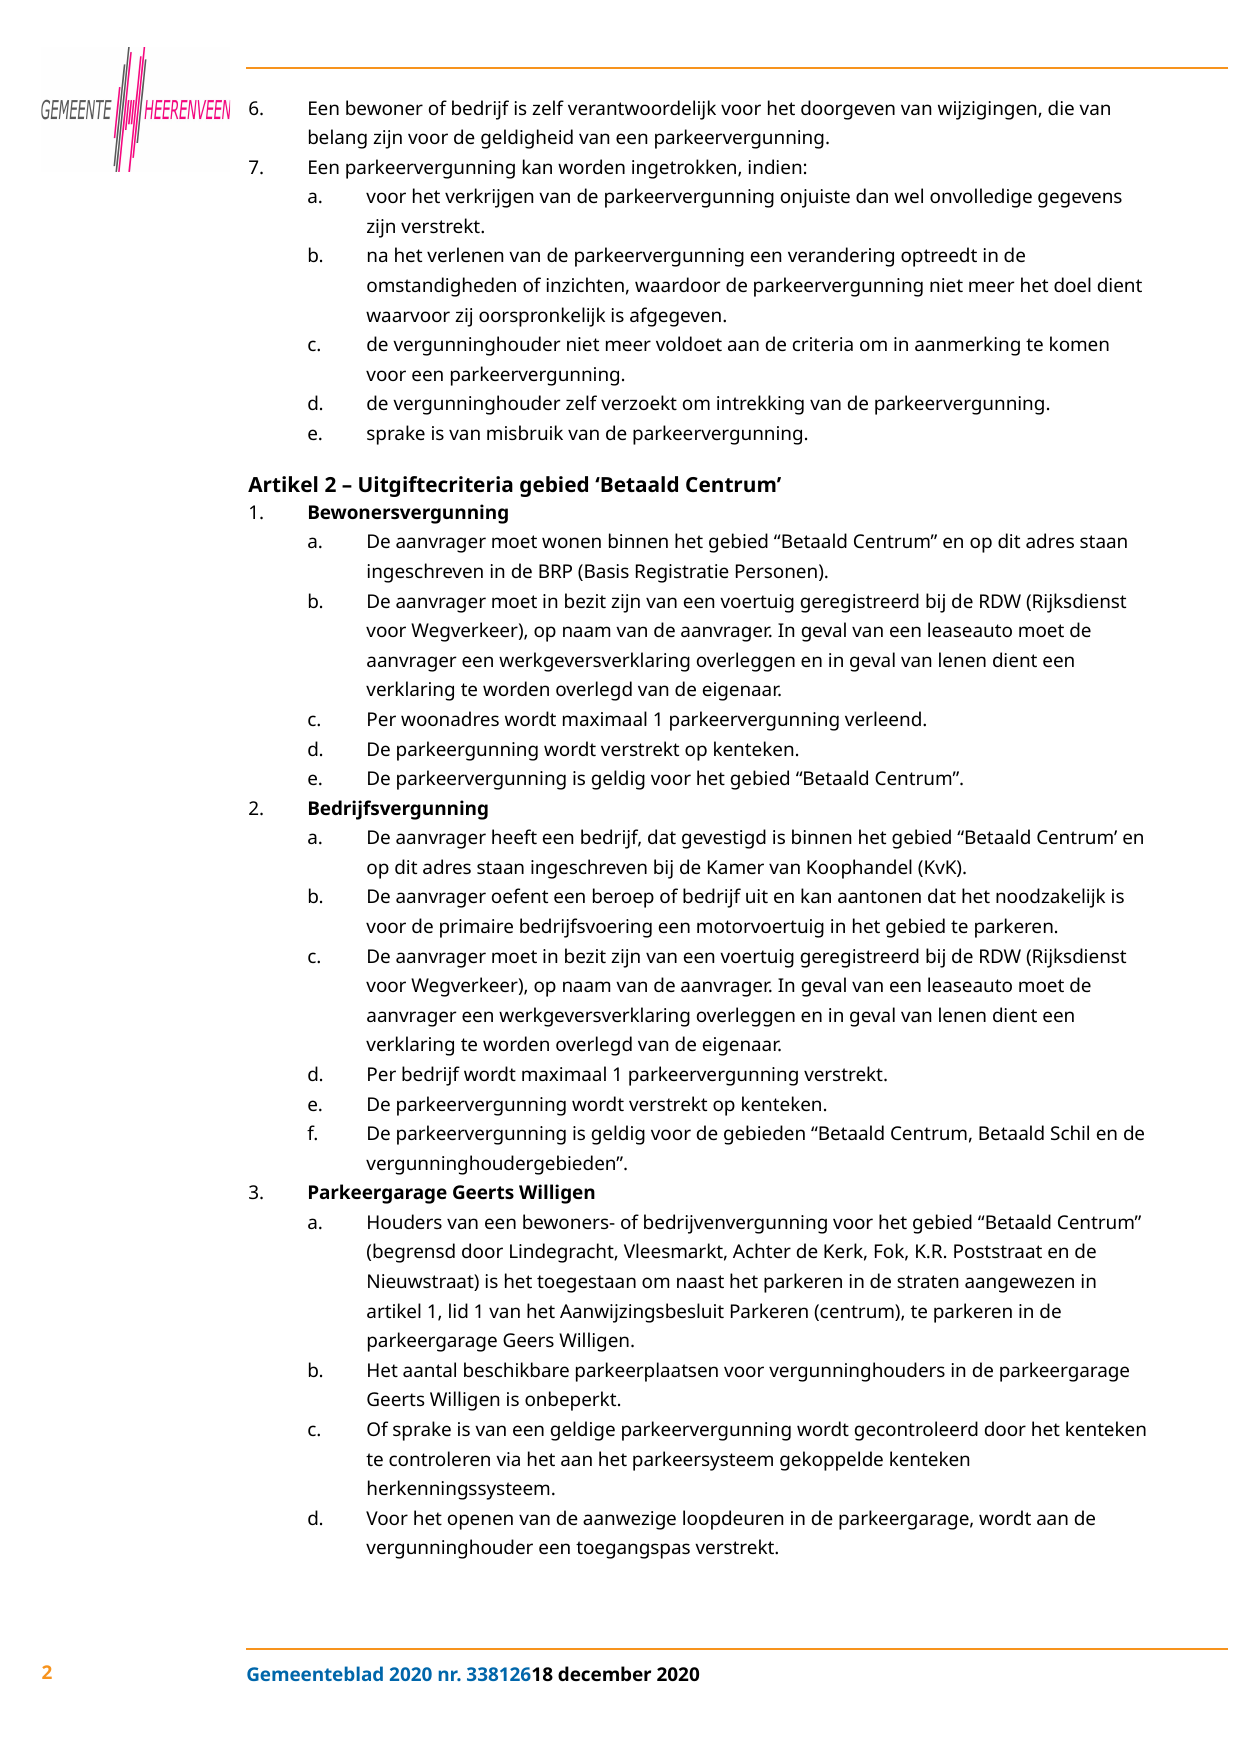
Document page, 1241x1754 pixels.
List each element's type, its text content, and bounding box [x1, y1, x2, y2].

list Een parkeervergunning kan worden ingetrokken, indien: [248, 154, 1152, 180]
list sprake is van misbruik van de parkeervergunning. [307, 420, 1152, 446]
list de vergunninghouder niet meer voldoet aan de criteria om in aanmerking te komen voor een parkeervergunning. [307, 331, 1152, 387]
list De parkeervergunning is geldig voor het gebied “Betaald Centrum”. [307, 765, 1152, 791]
list Een bewoner of bedrijf is zelf verantwoordelijk voor het doorgeven van wijzigingen, die van belang zijn voor de geldigheid van een parkeervergunning. [248, 95, 1152, 150]
list De parkeervergunning is geldig voor de gebieden “Betaald Centrum, Betaald Schil en de vergunninghoudergebieden”. [307, 1120, 1152, 1176]
list De aanvrager moet in bezit zijn van een voertuig geregistreerd bij de RDW (Rijksdienst voor Wegverkeer), op naam van de aanvrager. In geval van een leaseauto moet de aanvrager een werkgeversverklaring overleggen en in geval van lenen dient een verklaring te worden overlegd van de eigenaar. [307, 588, 1152, 702]
list Per bedrijf wordt maximaal 1 parkeervergunning verstrekt. [307, 1061, 1152, 1087]
list Of sprake is van een geldige parkeervergunning wordt gecontroleerd door het kenteken te controleren via het aan het parkeersysteem gekoppelde kenteken herkenningssysteem. [307, 1416, 1152, 1501]
list Bewonersvergunning [248, 499, 1152, 525]
picture [41, 47, 231, 172]
list Voor het openen van de aanwezige loopdeuren in de parkeergarage, wordt aan de vergunninghouder een toegangspas verstrekt. [307, 1505, 1152, 1560]
list voor het verkrijgen van de parkeervergunning onjuiste dan wel onvolledige gegevens zijn verstrekt. [307, 183, 1152, 239]
text Artikel 2 – Uitgiftecriteria gebied ‘Betaald Centrum’ [248, 471, 1152, 499]
list Het aantal beschikbare parkeerplaatsen voor vergunninghouders in de parkeergarage Geerts Willigen is onbeperkt. [307, 1357, 1152, 1412]
list de vergunninghouder zelf verzoekt om intrekking van de parkeervergunning. [307, 391, 1152, 416]
list Bedrijfsvergunning [248, 795, 1152, 821]
list De aanvrager moet in bezit zijn van een voertuig geregistreerd bij de RDW (Rijksdienst voor Wegverkeer), op naam van de aanvrager. In geval van een leaseauto moet de aanvrager een werkgeversverklaring overleggen en in geval van lenen dient een verklaring te worden overlegd van de eigenaar. [307, 943, 1152, 1057]
list De parkeergunning wordt verstrekt op kenteken. [307, 736, 1152, 761]
list De parkeervergunning wordt verstrekt op kenteken. [307, 1091, 1152, 1116]
list De aanvrager moet wonen binnen het gebied “Betaald Centrum” en op dit adres staan ingeschreven in de BRP (Basis Registratie Personen). [307, 529, 1152, 584]
list Houders van een bewoners- of bedrijvenvergunning voor het gebied “Betaald Centrum” (begrensd door Lindegracht, Vleesmarkt, Achter de Kerk, Fok, K.R. Poststraat en de Nieuwstraat) is het toegestaan om naast het parkeren in de straten aangewezen in artikel 1, lid 1 van het Aanwijzingsbesluit Parkeren (centrum), te parkeren in de parkeergarage Geers Willigen. [307, 1209, 1152, 1353]
list De aanvrager heeft een bedrijf, dat gevestigd is binnen het gebied “Betaald Centrum’ en op dit adres staan ingeschreven bij de Kamer van Koophandel (KvK). [307, 824, 1152, 880]
list na het verlenen van de parkeervergunning een verandering optreedt in de omstandigheden of inzichten, waardoor de parkeervergunning niet meer het doel dient waarvoor zij oorspronkelijk is afgegeven. [307, 243, 1152, 328]
list Parkeergarage Geerts Willigen [248, 1179, 1152, 1205]
list De aanvrager oefent een beroep of bedrijf uit en kan aantonen dat het noodzakelijk is voor de primaire bedrijfsvoering een motorvoertuig in het gebied te parkeren. [307, 884, 1152, 939]
list Per woonadres wordt maximaal 1 parkeervergunning verleend. [307, 706, 1152, 732]
